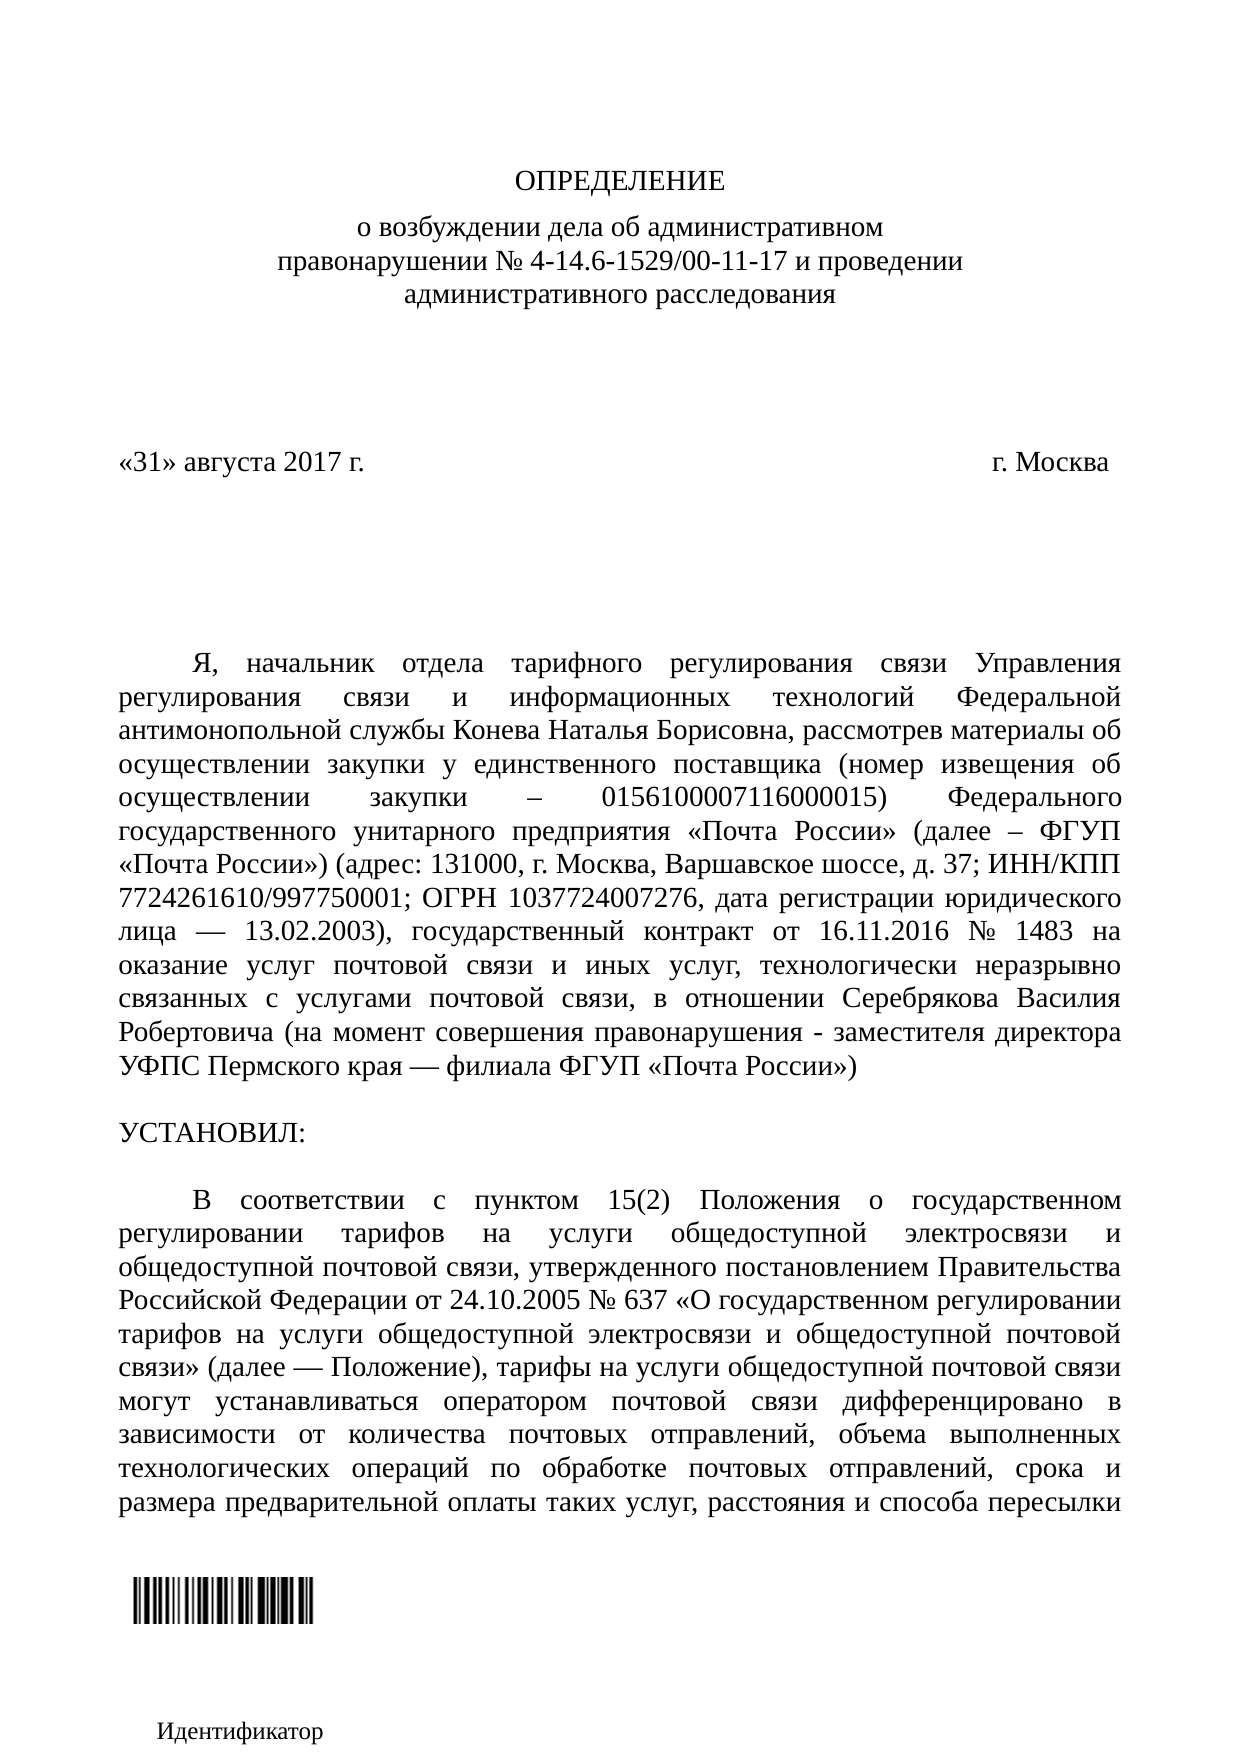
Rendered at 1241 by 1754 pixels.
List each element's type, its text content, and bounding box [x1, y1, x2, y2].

table_header [118, 118, 670, 163]
text УСТАНОВИЛ: [118, 1115, 1122, 1148]
text ОПРЕДЕЛЕНИЕ [118, 163, 1122, 197]
text административного расследования [118, 276, 1122, 310]
text Я, начальник отдела тарифного регулирования связи Управления регулирования связи и информационных технологий Федеральной антимонопольной службы Конева Наталья Борисовна, рассмотрев материалы об осуществлении закупки у единственного поставщика (номер извещения об осуществлении закупки – 0156100007116000015) Федерального государственного унитарного предприятия «Почта России» (далее – ФГУП «Почта России») (адрес: 131000, г. Москва, Варшавское шоссе, д. 37; ИНН/КПП 7724261610/997750001; ОГРН 1037724007276, дата регистрации юридического лица — 13.02.2003), государственный контракт от 16.11.2016 № 1483 на оказание услуг почтовой связи и иных услуг, технологически неразрывно связанных с услугами почтовой связи, в отношении Серебрякова Василия Робертовича (на момент совершения правонарушения - заместителя директора УФПС Пермского края — филиала ФГУП «Почта России») [118, 645, 1122, 1081]
table_header [670, 118, 1122, 163]
picture [118, 1577, 331, 1624]
text «31» августа 2017 г. г. Москва [118, 444, 1122, 477]
text правонарушении № 4-14.6-1529/00-11-17 и проведении [118, 243, 1122, 276]
text о возбуждении дела об административном [118, 209, 1122, 243]
text В соответствии с пунктом 15(2) Положения о государственном регулировании тарифов на услуги общедоступной электросвязи и общедоступной почтовой связи, утвержденного постановлением Правительства Российской Федерации от 24.10.2005 № 637 «О государственном регулировании тарифов на услуги общедоступной электросвязи и общедоступной почтовой связи» (далее — Положение), тарифы на услуги общедоступной почтовой связи могут устанавливаться оператором почтовой связи дифференцировано в зависимости от количества почтовых отправлений, объема выполненных технологических операций по обработке почтовых отправлений, срока и размера предварительной оплаты таких услуг, расстояния и способа пересылки [118, 1182, 1122, 1517]
